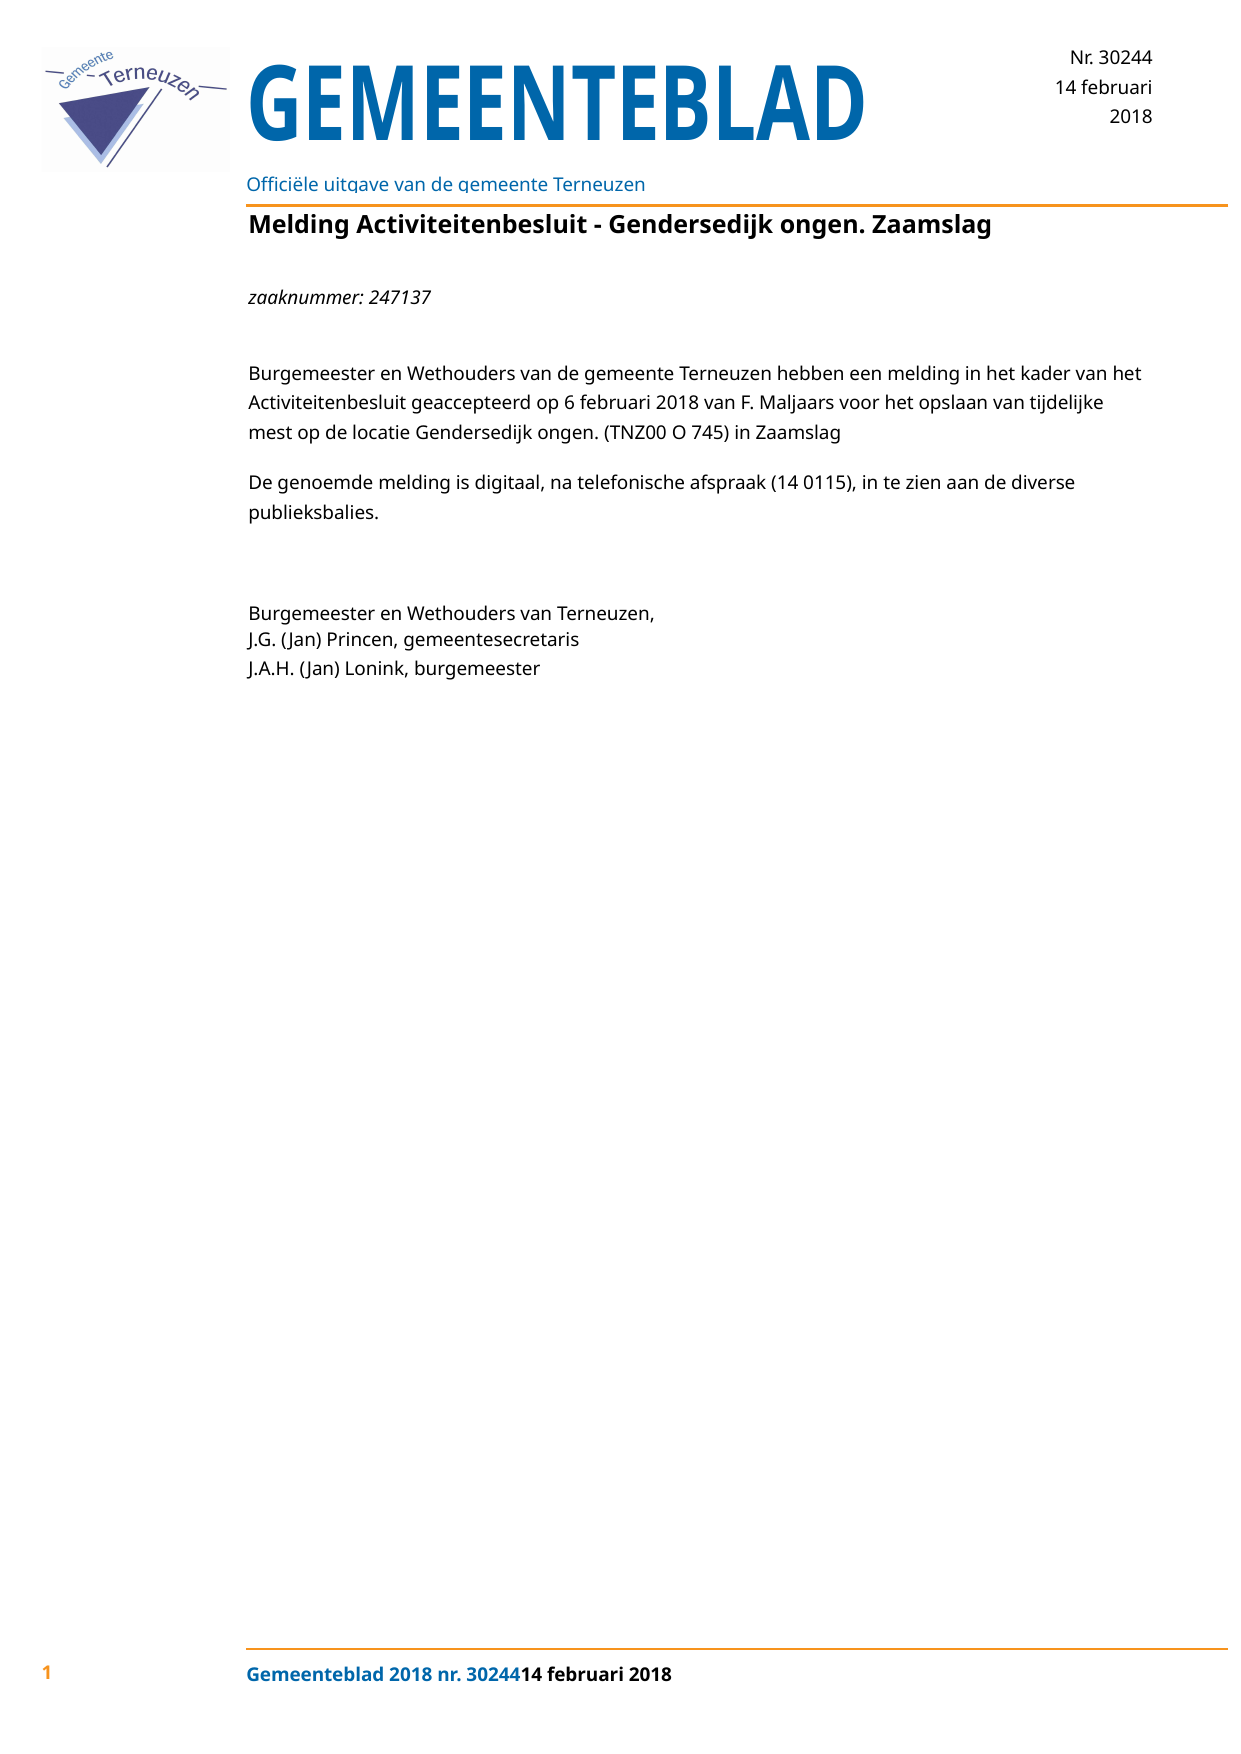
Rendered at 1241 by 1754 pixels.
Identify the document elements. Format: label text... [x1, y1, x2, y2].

table_cell J.G. (Jan) Princen, gemeentesecretaris J.A.H. (Jan) Lonink, burgemeester [248, 626, 729, 681]
text zaaknummer: 247137 [248, 284, 1152, 309]
picture [41, 47, 231, 172]
table_cell [729, 626, 1152, 681]
text Burgemeester en Wethouders van de gemeente Terneuzen hebben een melding in het kader van het Activiteitenbesluit geaccepteerd op 6 februari 2018 van F. Maljaars voor het opslaan van tijdelijke mest op de locatie Gendersedijk ongen. (TNZ00 O 745) in Zaamslag [248, 360, 1152, 445]
text Melding Activiteitenbesluit - Gendersedijk ongen. Zaamslag [248, 207, 1152, 241]
text De genoemde melding is digitaal, na telefonische afspraak (14 0115), in te zien aan de diverse publieksbalies. [248, 469, 1152, 525]
table_header Burgemeester en Wethouders van Terneuzen, [248, 600, 1152, 626]
table_cell [248, 681, 1152, 707]
table_cell [729, 707, 1152, 733]
table_cell [248, 707, 729, 733]
